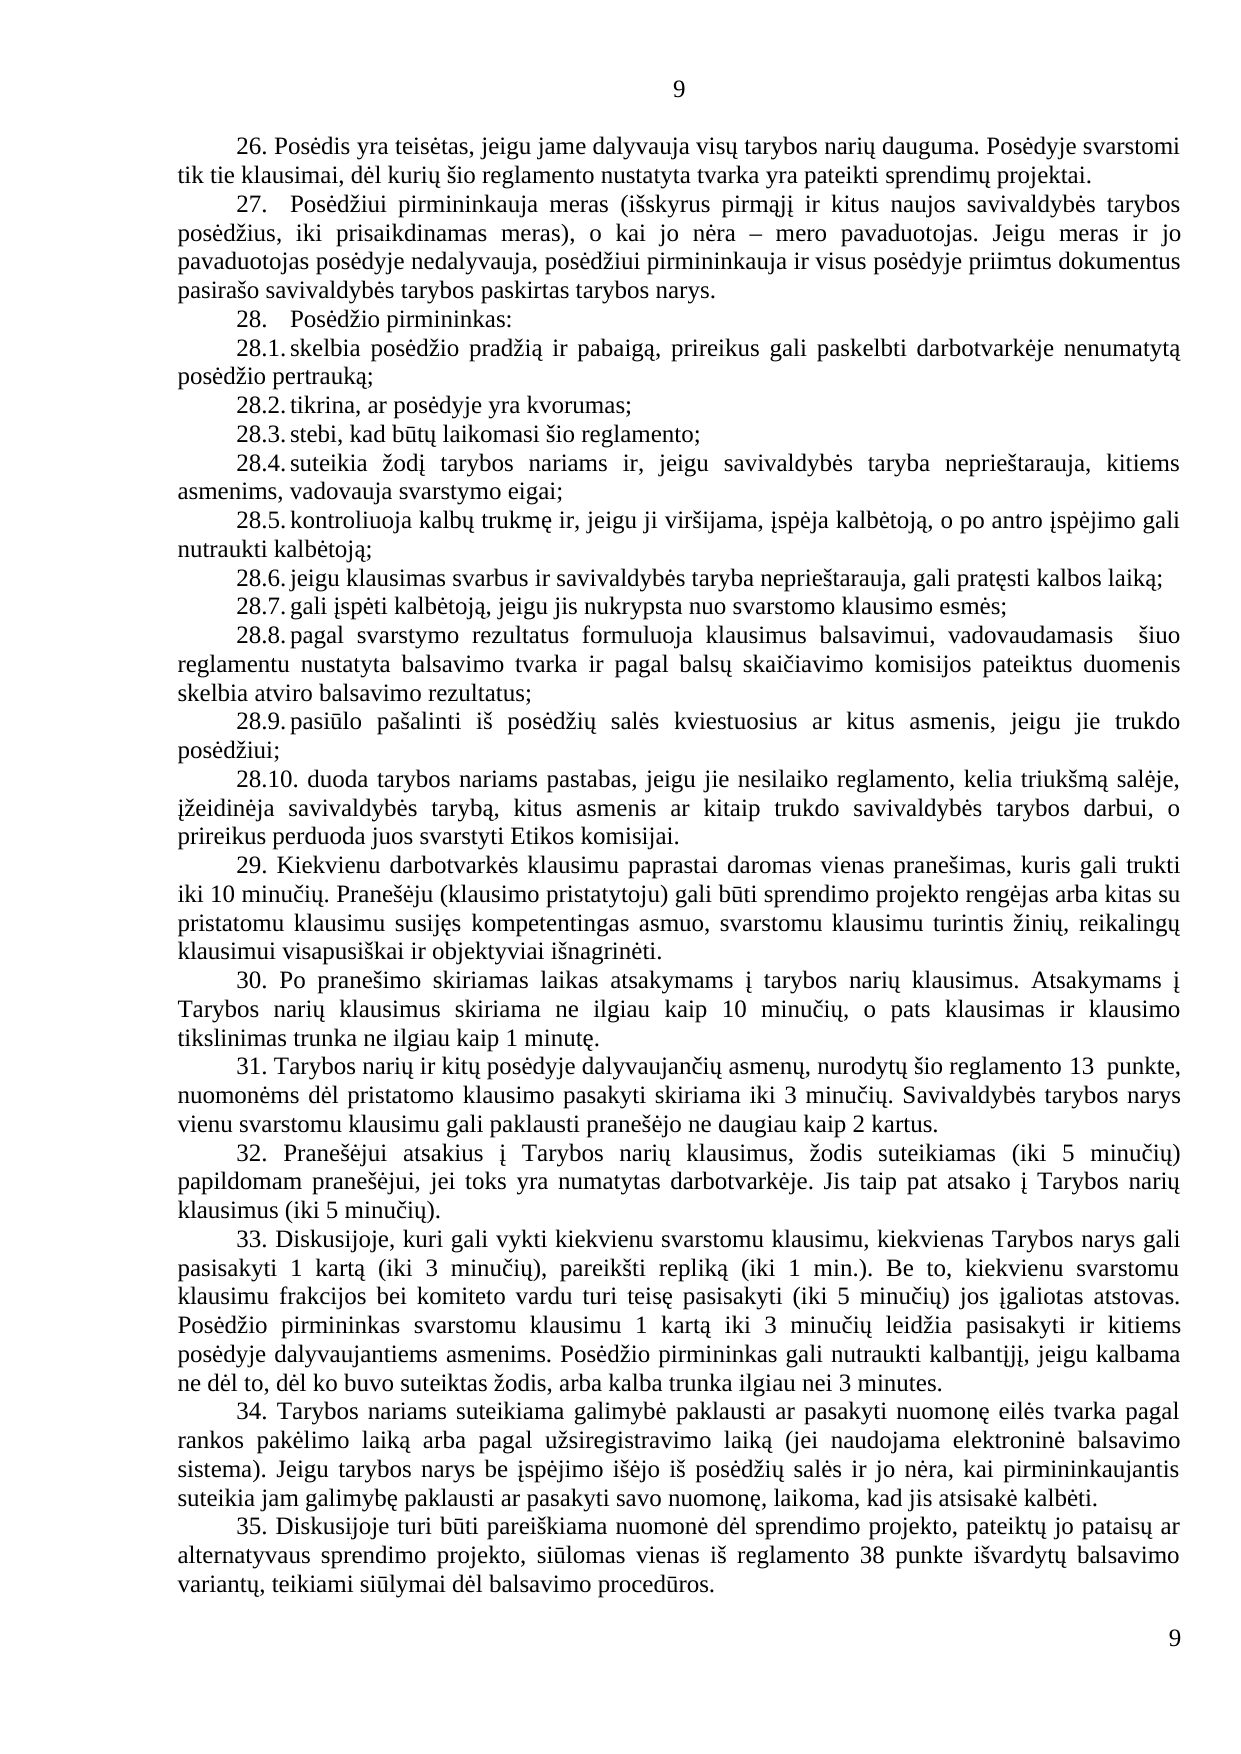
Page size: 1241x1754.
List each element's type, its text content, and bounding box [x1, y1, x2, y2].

text 31. Tarybos narių ir kitų posėdyje dalyvaujančių asmenų, nurodytų šio reglamento 13 punkte, nuomonėms dėl pristatomo klausimo pasakyti skiriama iki 3 minučių. Savivaldybės tarybos narys vienu svarstomu klausimu gali paklausti pranešėjo ne daugiau kaip 2 kartus. [177, 1051, 1181, 1138]
text 28.8. pagal svarstymo rezultatus formuluoja klausimus balsavimui, vadovaudamasis šiuo reglamentu nustatyta balsavimo tvarka ir pagal balsų skaičiavimo komisijos pateiktus duomenis skelbia atviro balsavimo rezultatus; [177, 620, 1181, 706]
text 28.10. duoda tarybos nariams pastabas, jeigu jie nesilaiko reglamento, kelia triukšmą salėje, įžeidinėja savivaldybės tarybą, kitus asmenis ar kitaip trukdo savivaldybės tarybos darbui, o prireikus perduoda juos svarstyti Etikos komisijai. [177, 764, 1181, 850]
text 34. Tarybos nariams suteikiama galimybė paklausti ar pasakyti nuomonę eilės tvarka pagal rankos pakėlimo laiką arba pagal užsiregistravimo laiką (jei naudojama elektroninė balsavimo sistema). Jeigu tarybos narys be įspėjimo išėjo iš posėdžių salės ir jo nėra, kai pirmininkaujantis suteikia jam galimybę paklausti ar pasakyti savo nuomonę, laikoma, kad jis atsisakė kalbėti. [177, 1396, 1181, 1511]
text 28.4. suteikia žodį tarybos nariams ir, jeigu savivaldybės taryba neprieštarauja, kitiems asmenims, vadovauja svarstymo eigai; [177, 448, 1181, 505]
text 28.9. pasiūlo pašalinti iš posėdžių salės kviestuosius ar kitus asmenis, jeigu jie trukdo posėdžiui; [177, 706, 1181, 764]
text 26. Posėdis yra teisėtas, jeigu jame dalyvauja visų tarybos narių dauguma. Posėdyje svarstomi tik tie klausimai, dėl kurių šio reglamento nustatyta tvarka yra pateikti sprendimų projektai. [177, 131, 1181, 189]
text 28.1. skelbia posėdžio pradžią ir pabaigą, prireikus gali paskelbti darbotvarkėje nenumatytą posėdžio pertrauką; [177, 333, 1181, 390]
text 27. Posėdžiui pirmininkauja meras (išskyrus pirmąjį ir kitus naujos savivaldybės tarybos posėdžius, iki prisaikdinamas meras), o kai jo nėra – mero pavaduotojas. Jeigu meras ir jo pavaduotojas posėdyje nedalyvauja, posėdžiui pirmininkauja ir visus posėdyje priimtus dokumentus pasirašo savivaldybės tarybos paskirtas tarybos narys. [177, 189, 1181, 304]
text 30. Po pranešimo skiriamas laikas atsakymams į tarybos narių klausimus. Atsakymams į Tarybos narių klausimus skiriama ne ilgiau kaip 10 minučių, o pats klausimas ir klausimo tikslinimas trunka ne ilgiau kaip 1 minutę. [177, 965, 1181, 1051]
text 28.7. gali įspėti kalbėtoją, jeigu jis nukrypsta nuo svarstomo klausimo esmės; [177, 591, 1181, 620]
text 32. Pranešėjui atsakius į Tarybos narių klausimus, žodis suteikiamas (iki 5 minučių) papildomam pranešėjui, jei toks yra numatytas darbotvarkėje. Jis taip pat atsako į Tarybos narių klausimus (iki 5 minučių). [177, 1138, 1181, 1224]
text 29. Kiekvienu darbotvarkės klausimu paprastai daromas vienas pranešimas, kuris gali trukti iki 10 minučių. Pranešėju (klausimo pristatytoju) gali būti sprendimo projekto rengėjas arba kitas su pristatomu klausimu susijęs kompetentingas asmuo, svarstomu klausimu turintis žinių, reikalingų klausimui visapusiškai ir objektyviai išnagrinėti. [177, 850, 1181, 965]
text 28. Posėdžio pirmininkas: [177, 304, 1181, 333]
text 33. Diskusijoje, kuri gali vykti kiekvienu svarstomu klausimu, kiekvienas Tarybos narys gali pasisakyti 1 kartą (iki 3 minučių), pareikšti repliką (iki 1 min.). Be to, kiekvienu svarstomu klausimu frakcijos bei komiteto vardu turi teisę pasisakyti (iki 5 minučių) jos įgaliotas atstovas. Posėdžio pirmininkas svarstomu klausimu 1 kartą iki 3 minučių leidžia pasisakyti ir kitiems posėdyje dalyvaujantiems asmenims. Posėdžio pirmininkas gali nutraukti kalbantįjį, jeigu kalbama ne dėl to, dėl ko buvo suteiktas žodis, arba kalba trunka ilgiau nei 3 minutes. [177, 1224, 1181, 1396]
text 28.6. jeigu klausimas svarbus ir savivaldybės taryba neprieštarauja, gali pratęsti kalbos laiką; [177, 563, 1181, 591]
text 28.5. kontroliuoja kalbų trukmę ir, jeigu ji viršijama, įspėja kalbėtoją, o po antro įspėjimo gali nutraukti kalbėtoją; [177, 505, 1181, 563]
text 35. Diskusijoje turi būti pareiškiama nuomonė dėl sprendimo projekto, pateiktų jo pataisų ar alternatyvaus sprendimo projekto, siūlomas vienas iš reglamento 38 punkte išvardytų balsavimo variantų, teikiami siūlymai dėl balsavimo procedūros. [177, 1511, 1181, 1598]
text 28.2. tikrina, ar posėdyje yra kvorumas; [177, 390, 1181, 419]
text 28.3. stebi, kad būtų laikomasi šio reglamento; [177, 419, 1181, 448]
